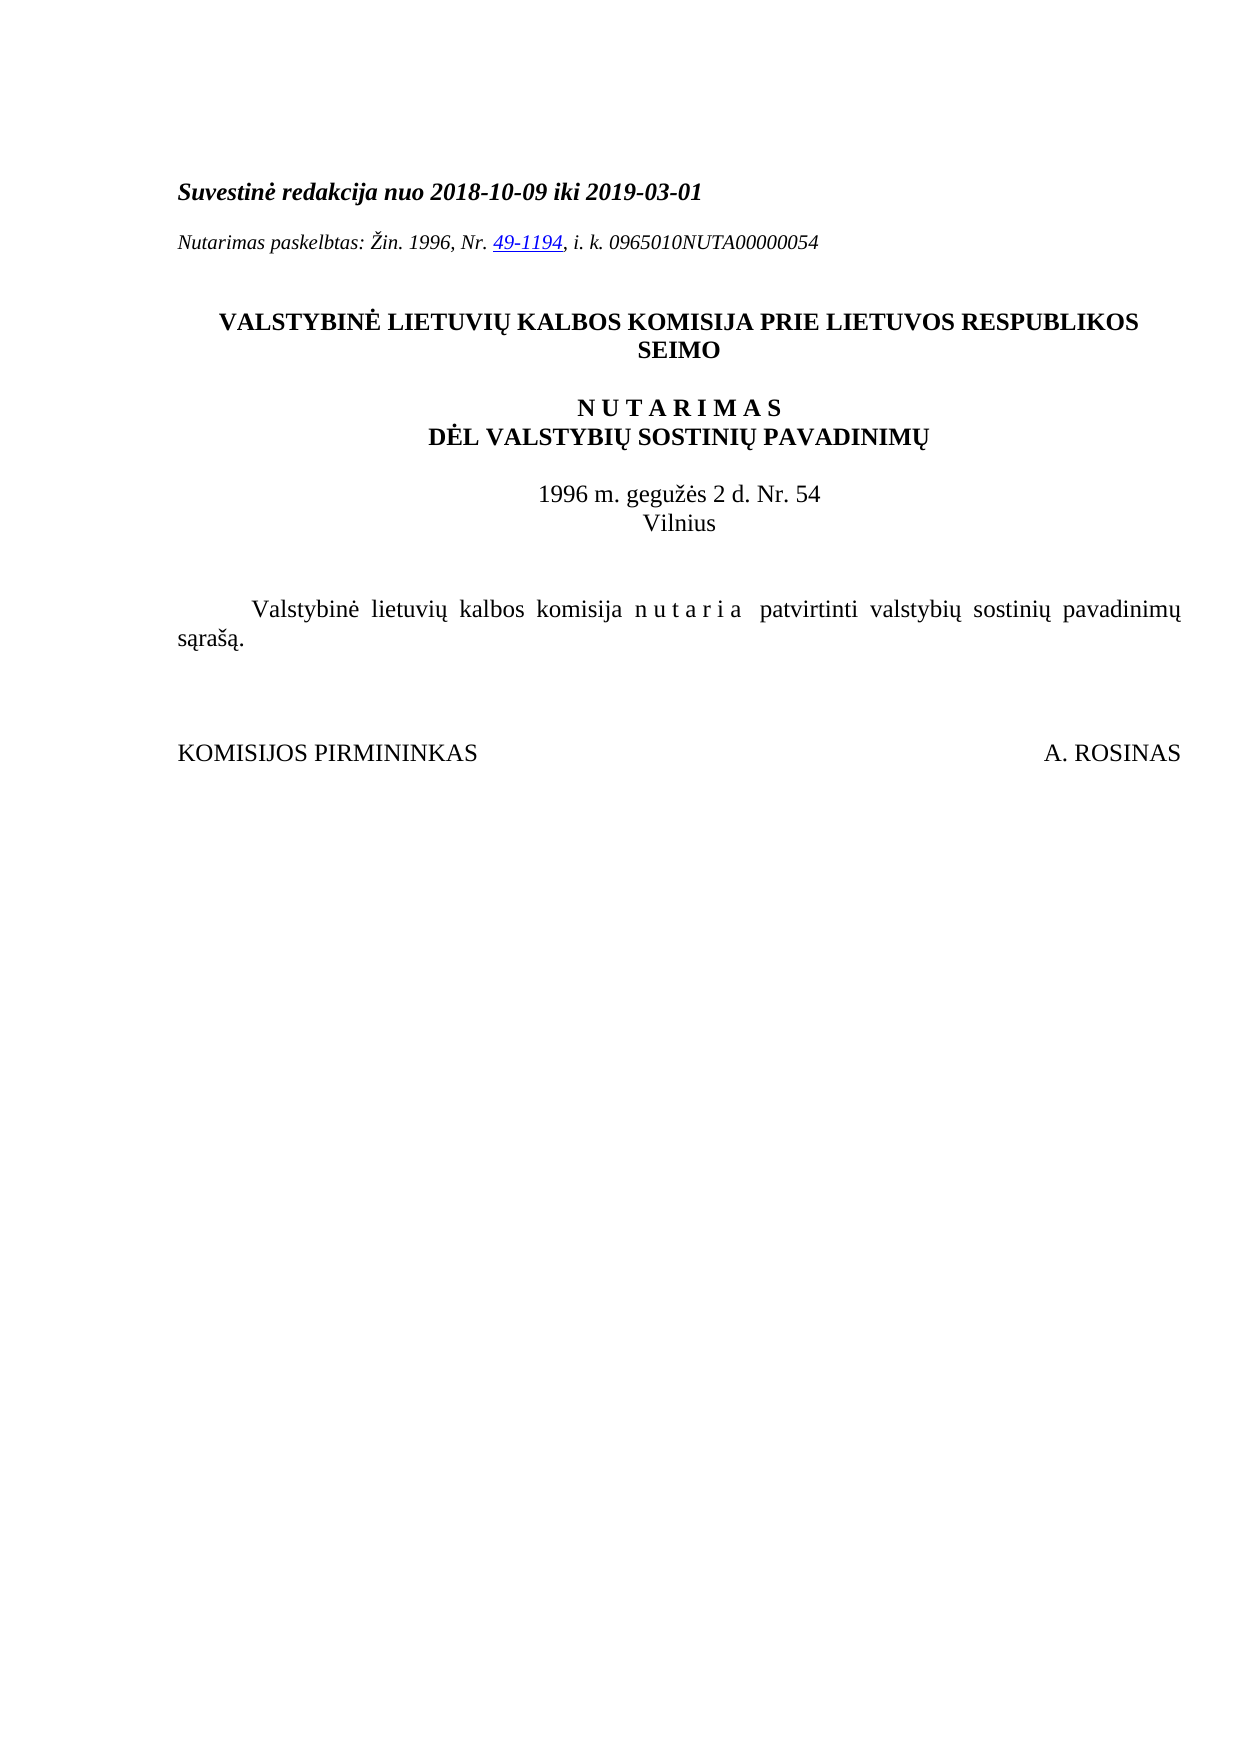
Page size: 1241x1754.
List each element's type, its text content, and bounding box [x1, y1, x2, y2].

text 1996 m. gegužės 2 d. Nr. 54 [177, 479, 1181, 508]
text Vilnius [177, 508, 1181, 537]
text KOMISIJOS PIRMININKAS A. ROSINAS [177, 738, 1181, 767]
text Nutarimas paskelbtas: Žin. 1996, Nr. 49-1194, i. k. 0965010NUTA00000054 [177, 230, 1181, 254]
text VALSTYBINĖ LIETUVIŲ KALBOS KOMISIJA PRIE LIETUVOS RESPUBLIKOS SEIMO [177, 307, 1181, 364]
text N U T A R I M A S [177, 393, 1181, 422]
text DĖL VALSTYBIŲ SOSTINIŲ PAVADINIMŲ [177, 422, 1181, 451]
text Valstybinė lietuvių kalbos komisija nutaria patvirtinti valstybių sostinių pavadinimų sąrašą. [177, 594, 1181, 652]
text Suvestinė redakcija nuo 2018-10-09 iki 2019-03-01 [177, 177, 1181, 206]
